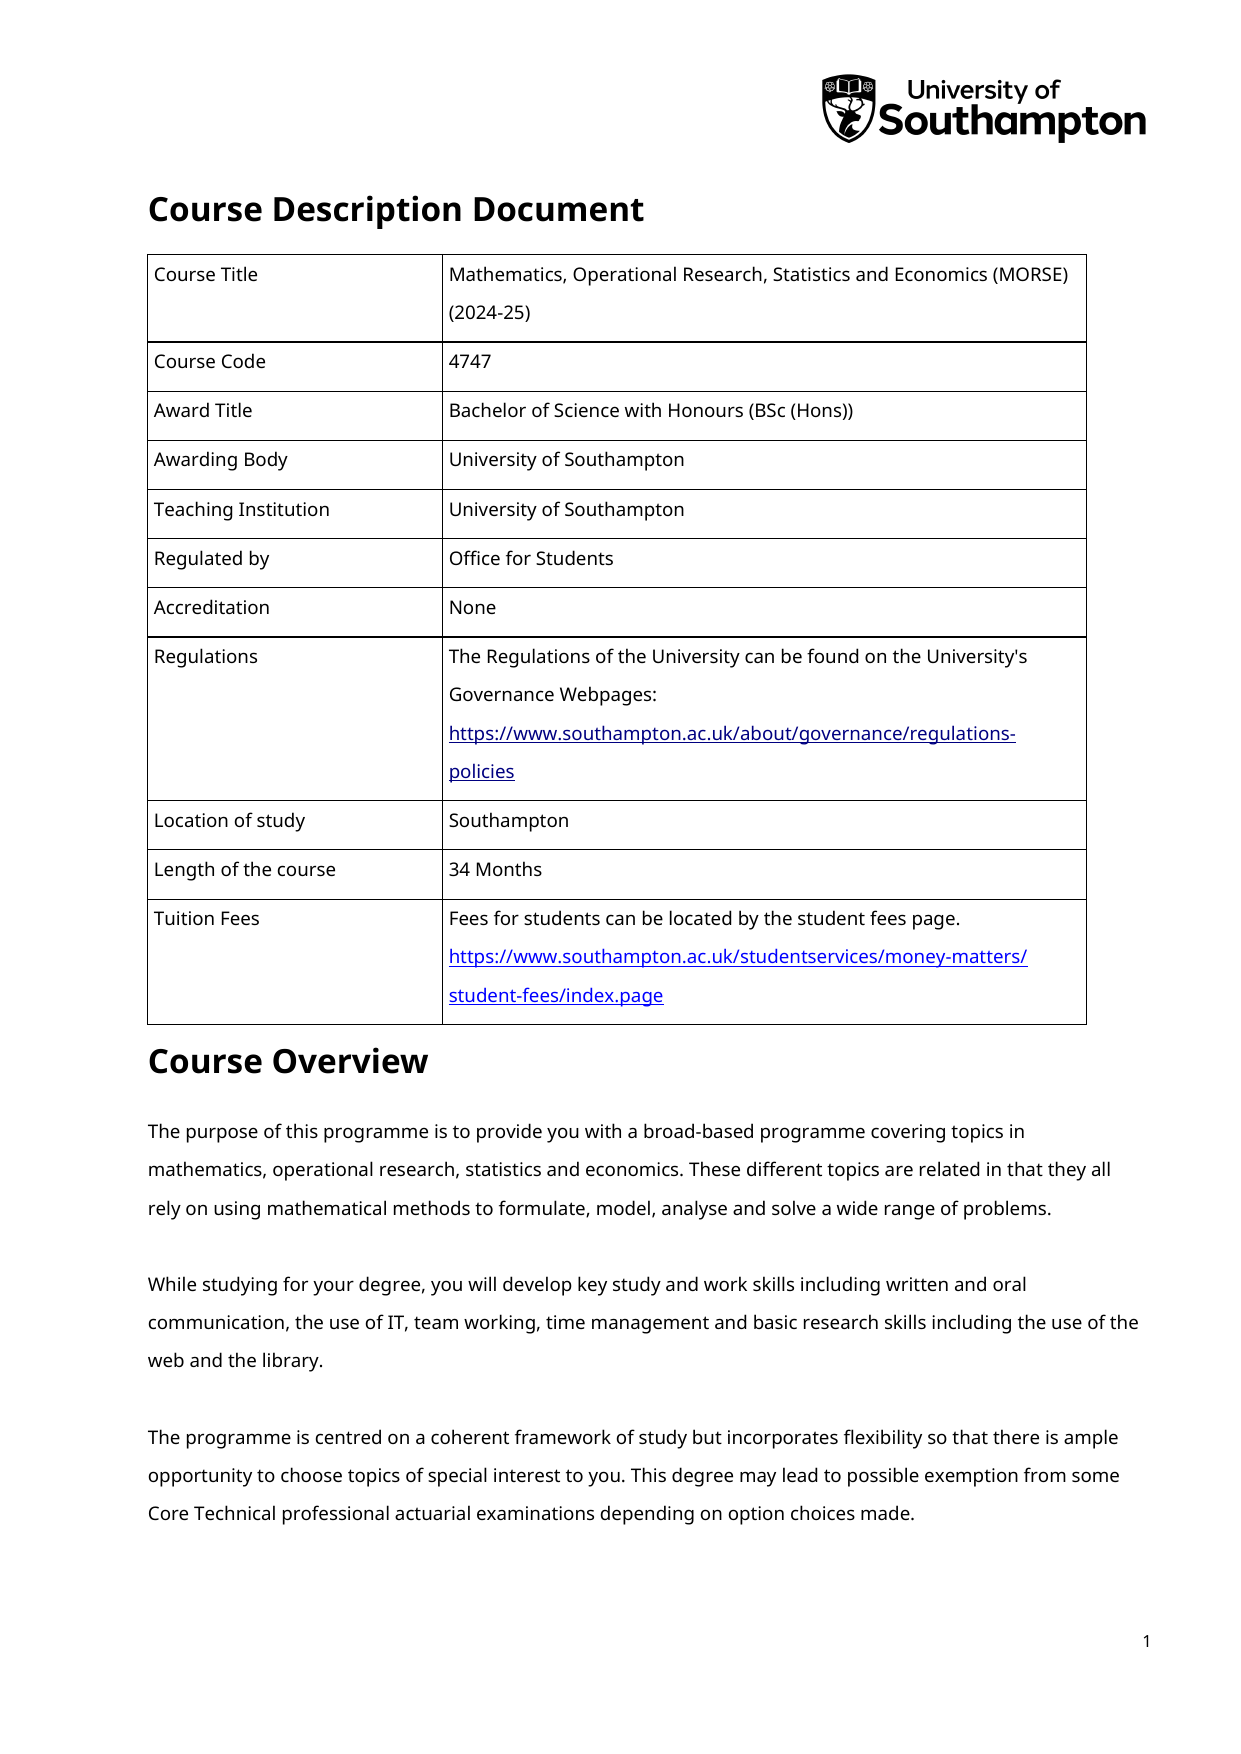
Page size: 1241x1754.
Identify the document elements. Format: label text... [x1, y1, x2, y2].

table_cell Length of the course [148, 850, 442, 898]
subtitle Course Overview [148, 1038, 1152, 1083]
table_cell None [443, 588, 1086, 636]
table_cell Office for Students [443, 539, 1086, 587]
table_header Mathematics, Operational Research, Statistics and Economics (MORSE) (2024-25) [443, 255, 1086, 341]
table_cell Teaching Institution [148, 490, 442, 538]
table_cell Accreditation [148, 588, 442, 636]
text The purpose of this programme is to provide you with a broad-based programme covering topics in mathematics, operational research, statistics and economics. These different topics are related in that they all rely on using mathematical methods to formulate, model, analyse and solve a wide range of problems. While studying for your degree, you will develop key study and work skills including written and oral communication, the use of IT, team working, time management and basic research skills including the use of the web and the library. The programme is centred on a coherent framework of study but incorporates flexibility so that there is ample opportunity to choose topics of special interest to you. This degree may lead to possible exemption from some Core Technical professional actuarial examinations depending on option choices made. [148, 1118, 1145, 1526]
table_cell University of Southampton [443, 490, 1086, 538]
table_cell Fees for students can be located by the student fees page. https://www.southampton.ac.uk/studentservices/money-matters/student-fees/index.page [443, 900, 1086, 1024]
table_cell Southampton [443, 801, 1086, 849]
table_cell 4747 [443, 343, 1086, 391]
table_cell Location of study [148, 801, 442, 849]
table_cell 34 Months [443, 850, 1086, 898]
table_cell Award Title [148, 392, 442, 440]
subtitle Course Description Document [148, 186, 1152, 231]
table_cell The Regulations of the University can be found on the University's Governance Webpages: https://www.southampton.ac.uk/about/governance/regulations-policies [443, 638, 1086, 800]
table_cell University of Southampton [443, 441, 1086, 489]
table_header Course Title [148, 255, 442, 341]
table_cell Course Code [148, 343, 442, 391]
table_cell Tuition Fees [148, 900, 442, 1024]
table_cell Awarding Body [148, 441, 442, 489]
table_cell Bachelor of Science with Honours (BSc (Hons)) [443, 392, 1086, 440]
table_cell Regulated by [148, 539, 442, 587]
table_cell Regulations [148, 638, 442, 800]
